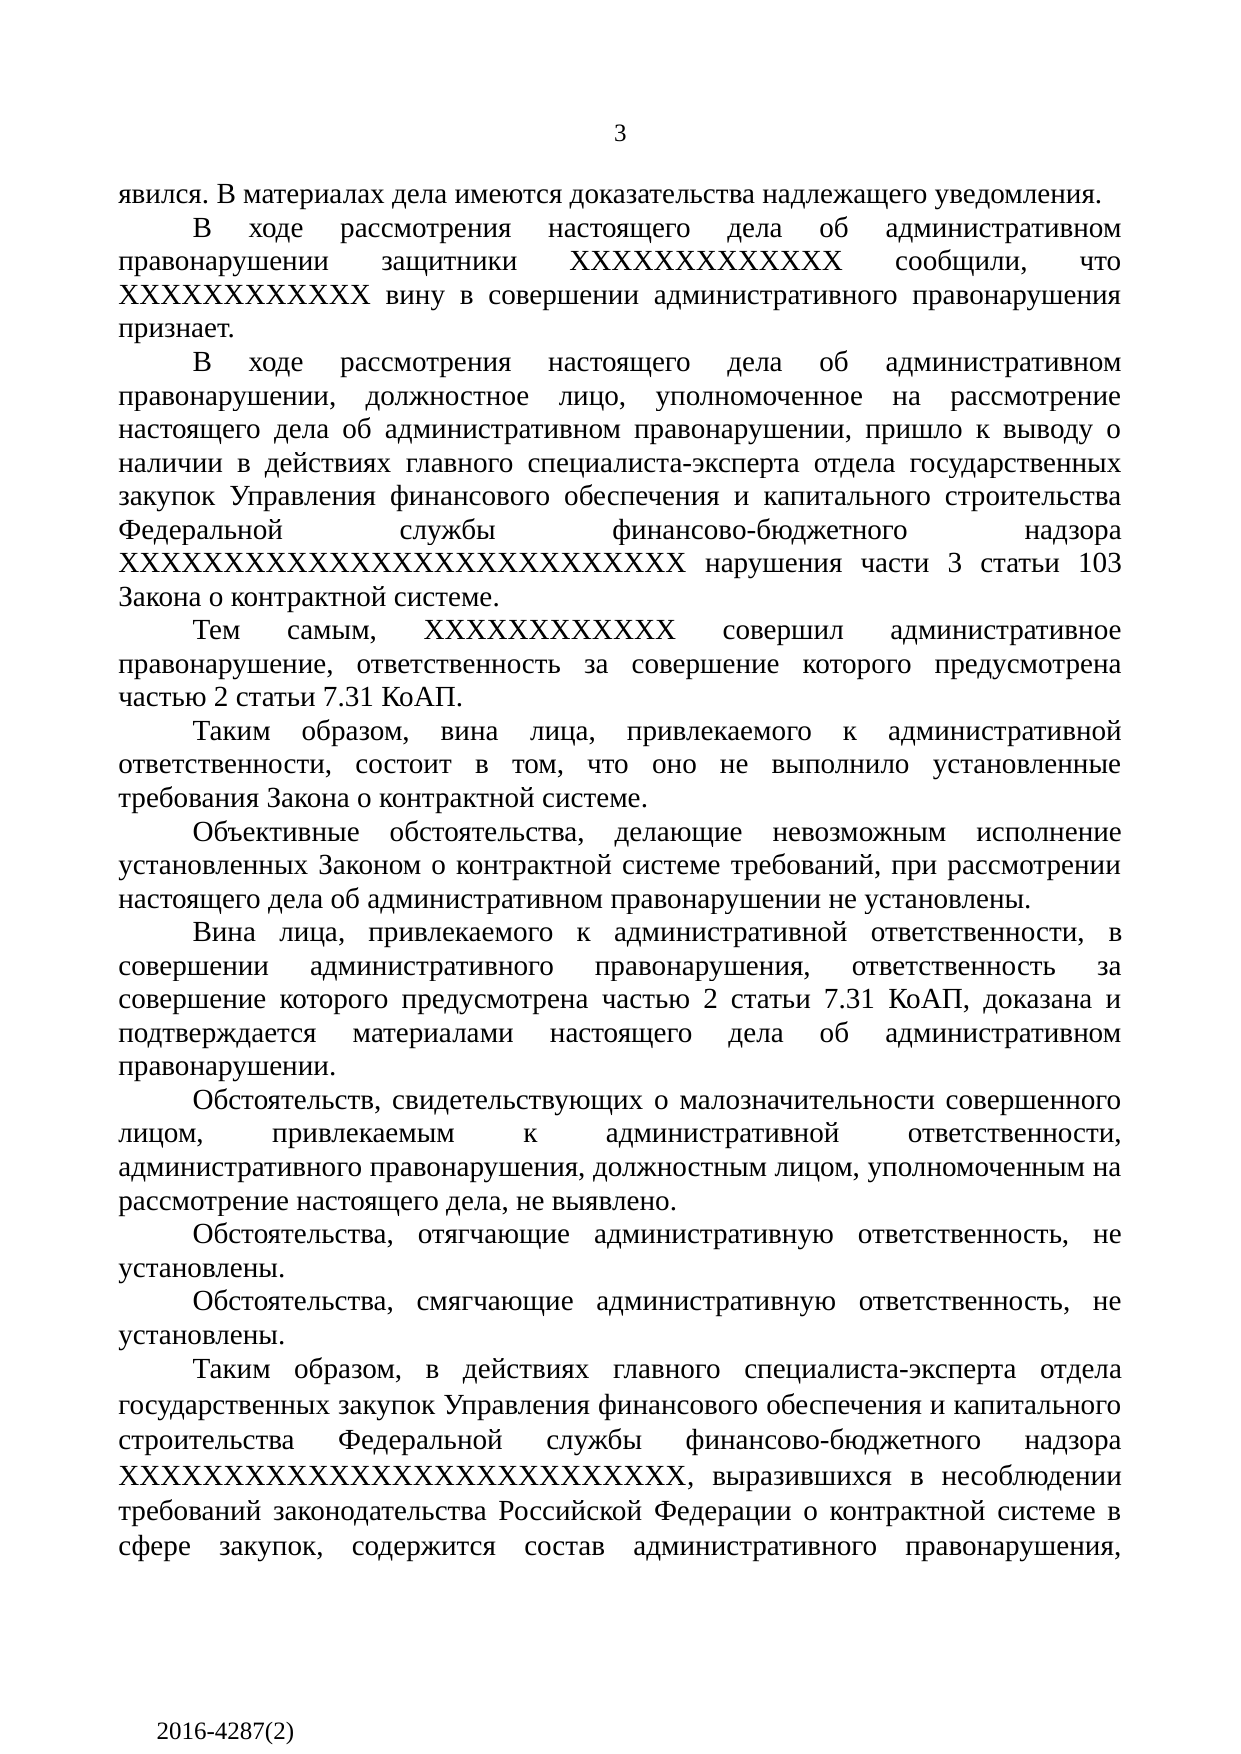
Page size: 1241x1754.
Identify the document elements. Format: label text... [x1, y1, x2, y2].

text Обстоятельства, отягчающие административную ответственность, не установлены. [118, 1216, 1122, 1283]
text Обстоятельств, свидетельствующих о малозначительности совершенного лицом, привлекаемым к административной ответственности, административного правонарушения, должностным лицом, уполномоченным на рассмотрение настоящего дела, не выявлено. [118, 1082, 1122, 1216]
text В ходе рассмотрения настоящего дела об административном правонарушении защитники XXXXXXXXXXXXX сообщили, что XXXXXXXXXXXX вину в совершении административного правонарушения признает. [118, 210, 1122, 344]
text Вина лица, привлекаемого к административной ответственности, в совершении административного правонарушения, ответственность за совершение которого предусмотрена частью 2 статьи 7.31 КоАП, доказана и подтверждается материалами настоящего дела об административном правонарушении. [118, 914, 1122, 1082]
text Обстоятельства, смягчающие административную ответственность, не установлены. [118, 1283, 1122, 1350]
text Объективные обстоятельства, делающие невозможным исполнение установленных Законом о контрактной системе требований, при рассмотрении настоящего дела об административном правонарушении не установлены. [118, 814, 1122, 914]
text явился. В материалах дела имеются доказательства надлежащего уведомления. [118, 176, 1122, 210]
text В ходе рассмотрения настоящего дела об административном правонарушении, должностное лицо, уполномоченное на рассмотрение настоящего дела об административном правонарушении, пришло к выводу о наличии в действиях главного специалиста-эксперта отдела государственных закупок Управления финансового обеспечения и капитального строительства Федеральной службы финансово-бюджетного надзора XXXXXXXXXXXXXXXXXXXXXXXXXXX нарушения части 3 статьи 103 Закона о контрактной системе. [118, 344, 1122, 612]
text Таким образом, в действиях главного специалиста-эксперта отдела государственных закупок Управления финансового обеспечения и капитального строительства Федеральной службы финансово-бюджетного надзора XXXXXXXXXXXXXXXXXXXXXXXXXXX, выразившихся в несоблюдении требований законодательства Российской Федерации о контрактной системе в сфере закупок, содержится состав административного правонарушения, [118, 1350, 1122, 1563]
text Таким образом, вина лица, привлекаемого к административной ответственности, состоит в том, что оно не выполнило установленные требования Закона о контрактной системе. [118, 713, 1122, 814]
text Тем самым, XXXXXXXXXXXX совершил административное правонарушение, ответственность за совершение которого предусмотрена частью 2 статьи 7.31 КоАП. [118, 612, 1122, 713]
